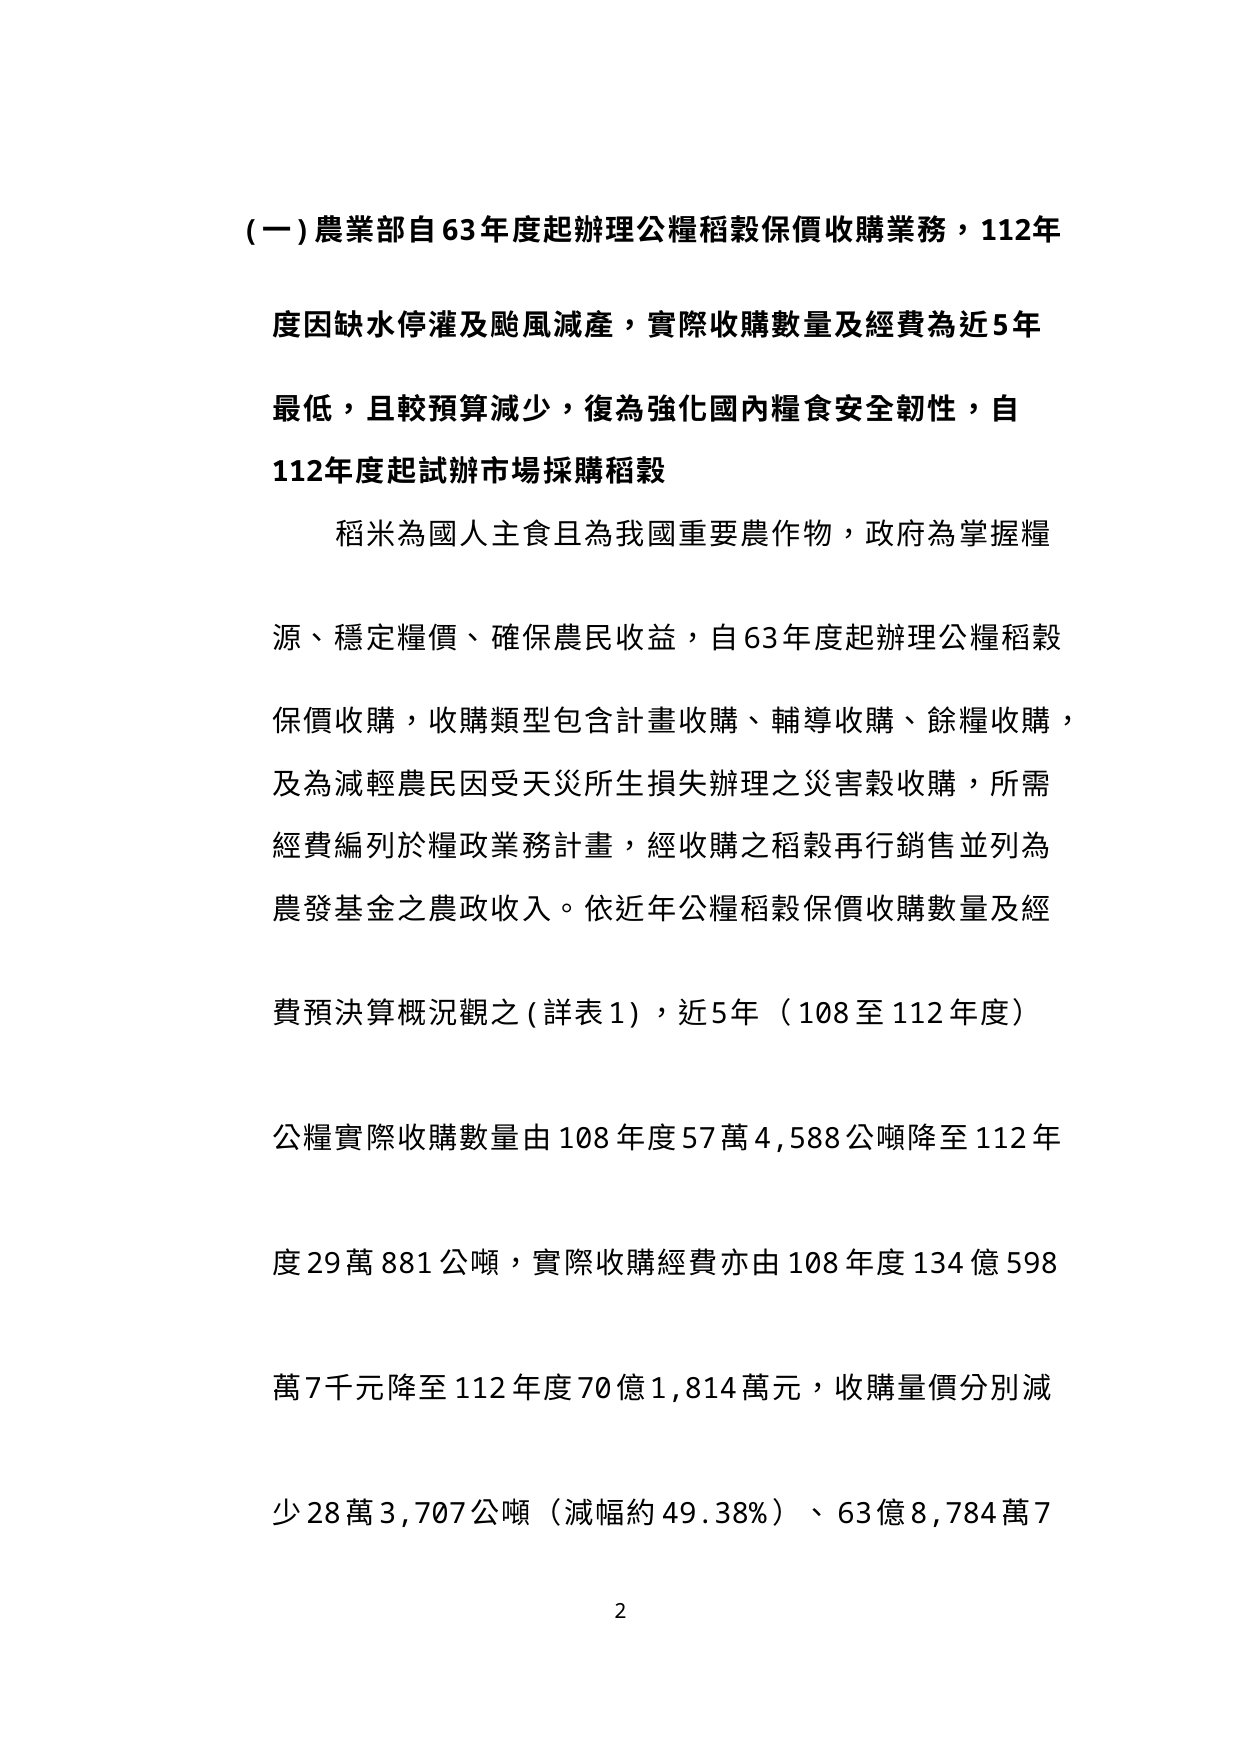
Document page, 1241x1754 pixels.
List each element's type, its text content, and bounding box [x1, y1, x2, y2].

text (一)農業部自63年度起辦理公糧稻穀保價收購業務，112年度因缺水停灌及颱風減產，實際收購數量及經費為近5年最低，且較預算減少，復為強化國內糧食安全韌性，自112年度起試辦市場採購稻穀 [236, 177, 1063, 490]
text 稻米為國人主食且為我國重要農作物，政府為掌握糧源、穩定糧價、確保農民收益，自63年度起辦理公糧稻穀保價收購，收購類型包含計畫收購、輔導收購、餘糧收購，及為減輕農民因受天災所生損失辦理之災害穀收購，所需經費編列於糧政業務計畫，經收購之稻穀再行銷售並列為農發基金之農政收入。依近年公糧稻穀保價收購數量及經費預決算概況觀之(詳表1)，近5年（108至112年度）公糧實際收購數量由108年度57萬4,588公噸降至112年度29萬881公噸，實際收購經費亦由108年度134億598萬7千元降至112年度70億1,814萬元，收購量價分別減少28萬3,707公噸（減幅約49.38%）、63億8,784萬7千元（減幅約47.65%），且112年度實際收購量及經費亦較預算所列預計收購量與經費分別減少9萬1,119公噸（減幅約23.85%）、22億3,026萬元（減幅約24.12%），據說明係因112年度遇缺水停灌及颱風減產所致；又113年度截至8月底止實際收購數量29萬8,347公噸、經費71億8,639萬7千元，已逾112年度實際收購價量，且達113年度預計收購數量之97.18%及預計收購經費之95.22%。 [266, 490, 1063, 1552]
